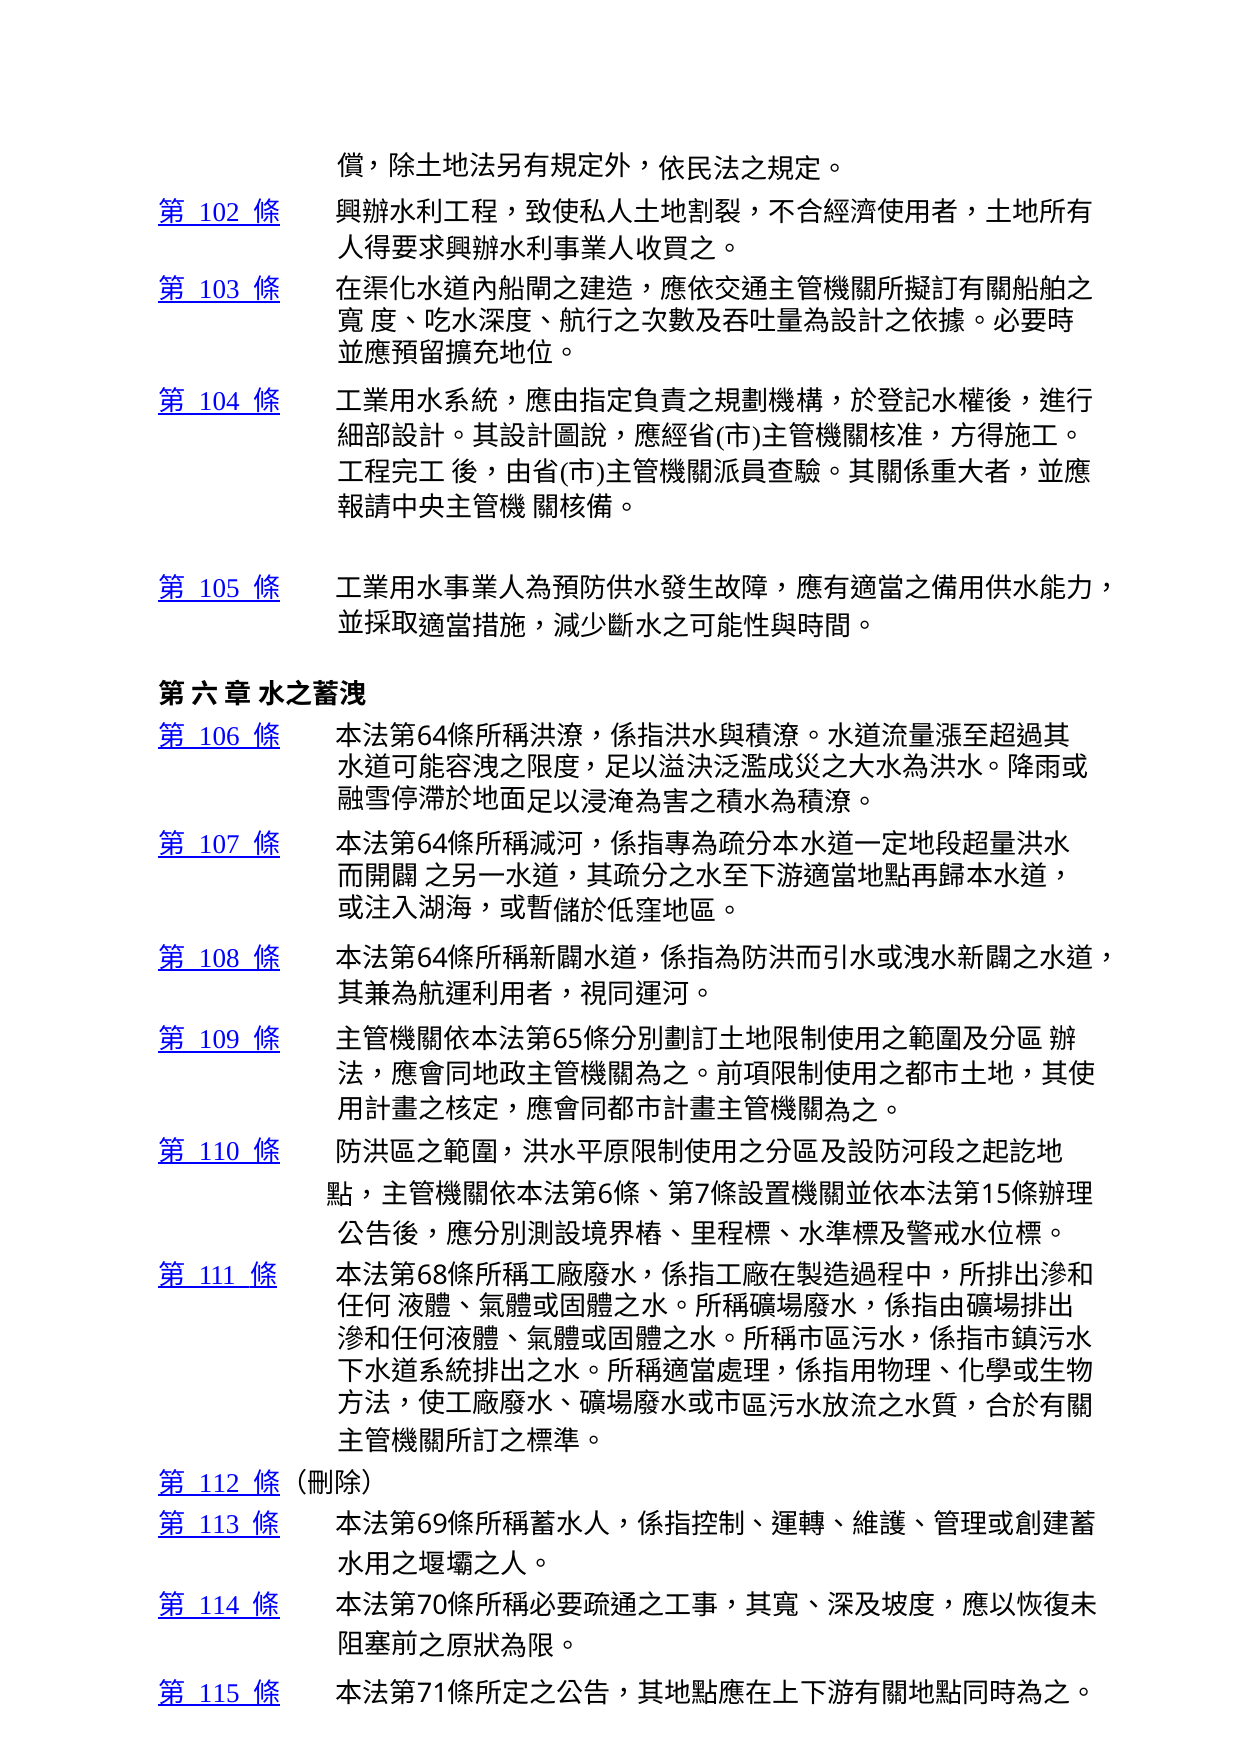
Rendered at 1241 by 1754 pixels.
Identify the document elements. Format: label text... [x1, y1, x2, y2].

text 償，除土地法另有規定外，依民法之規定。 [158, 148, 1107, 183]
text 第 六 章 水之蓄洩 [158, 675, 1097, 710]
text 第 114 條 本法第70條所稱必要疏通之工事，其寬、深及坡度，應以恢復未阻塞前之原狀為限。 [158, 1583, 1116, 1663]
text 第 107 條 本法第64條所稱減河，係指專為疏分本水道一定地段超量洪水而開闢 之另一水道，其疏分之水至下游適當地點再歸本水道，或注入湖海，或暫儲於低窪地區。 [158, 828, 1097, 928]
text 第 105 條 工業用水事業人為預防供水發生故障，應有適當之備用供水能力，並採取適當措施，減少斷水之可能性與時間。 [158, 569, 1097, 640]
text 第 103 條 在渠化水道內船閘之建造，應依交通主管機關所擬訂有關船舶之寬 度、吃水深度、航行之次數及吞吐量為設計之依據。必要時並應預留擴充地位。 [158, 273, 1097, 370]
text 第 110 條 防洪區之範圍，洪水平原限制使用之分區及設防河段之起訖地 [158, 1128, 1103, 1169]
text 第 112 條（刪除） [158, 1461, 1103, 1500]
text 第 106 條 本法第64條所稱洪潦，係指洪水與積潦。水道流量漲至超過其水道可能容洩之限度，足以溢決泛濫成災之大水為洪水。降雨或融雪停滯於地面足以浸淹為害之積水為積潦。 [158, 719, 1096, 819]
text 第 111 條 本法第68條所稱工廠廢水，係指工廠在製造過程中，所排出滲和任何 液體、氣體或固體之水。所稱礦場廢水，係指由礦場排出滲和任何液體、氣體或固體之水。所稱市區污水，係指市鎮污水下水道系統排出之水。所稱適當處理，係指用物理、化學或生物方法，使工廠廢水、礦場廢水或市區污水放流之水質，合於有關主管機關所訂之標準。 [158, 1258, 1100, 1458]
text 第 113 條 本法第69條所稱蓄水人，係指控制、運轉、維護、管理或創建蓄水用之堰壩之人。 [158, 1502, 1116, 1581]
text 第 108 條 本法第64條所稱新闢水道，係指為防洪而引水或洩水新闢之水道，其兼為航運利用者，視同運河。 [158, 939, 1116, 1009]
text 第 104 條 工業用水系統，應由指定負責之規劃機構，於登記水權後，進行細部設計。其設計圖說，應經省(市)主管機關核准，方得施工。工程完工 後，由省(市)主管機關派員查驗。其關係重大者，並應報請中央主管機 關核備。 [158, 382, 1097, 523]
text 第 115 條 本法第71條所定之公告，其地點應在上下游有關地點同時為之。 [158, 1674, 1102, 1709]
text 點，主管機關依本法第6條、第7條設置機關並依本法第15條辦理公告後，應分別測設境界樁、里程標、水準標及警戒水位標。 [158, 1172, 1103, 1251]
text 第 109 條 主管機關依本法第65條分別劃訂土地限制使用之範圍及分區 辦法，應會同地政主管機關為之。前項限制使用之都市土地，其使用計畫之核定，應會同都市計畫主管機關為之。 [158, 1020, 1102, 1126]
text 第 102 條 興辦水利工程，致使私人土地割裂，不合經濟使用者，土地所有人得要求興辦水利事業人收買之。 [158, 194, 1116, 264]
